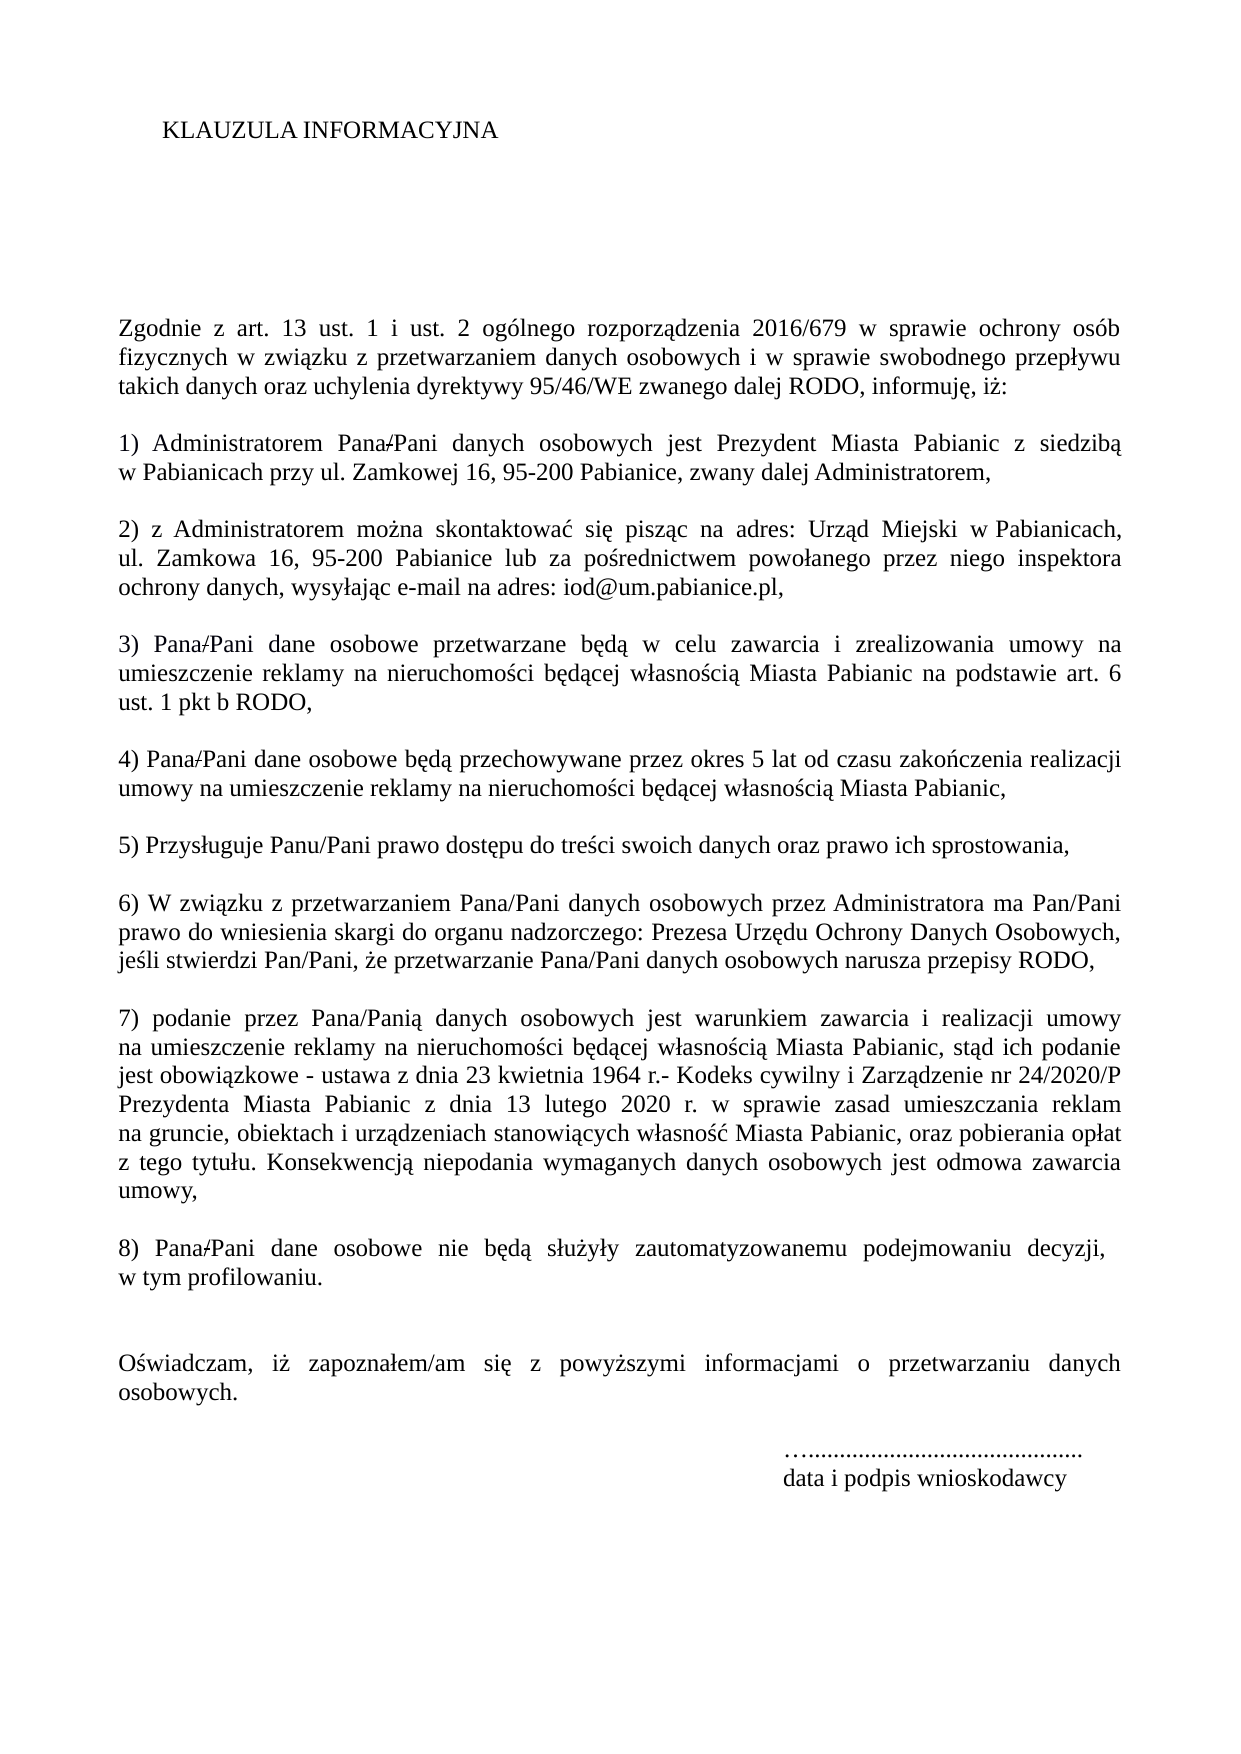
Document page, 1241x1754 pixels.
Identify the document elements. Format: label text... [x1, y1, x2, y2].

text 1) Administratorem Pana/Pani danych osobowych jest Prezydent Miasta Pabianic z siedzibą w Pabianicach przy ul. Zamkowej 16, 95-200 Pabianice, zwany dalej Administratorem, [118, 428, 1122, 486]
text Zgodnie z art. 13 ust. 1 i ust. 2 ogólnego rozporządzenia 2016/679 w sprawie ochrony osób fizycznych w związku z przetwarzaniem danych osobowych i w sprawie swobodnego przepływu takich danych oraz uchylenia dyrektywy 95/46/WE zwanego dalej RODO, informuję, iż: [118, 313, 1122, 400]
text 2) z Administratorem można skontaktować się pisząc na adres: Urząd Miejski w Pabianicach, ul. Zamkowa 16, 95-200 Pabianice lub za pośrednictwem powołanego przez niego inspektora ochrony danych, wysyłając e-mail na adres: iod@um.pabianice.pl, [118, 514, 1122, 600]
text 7) podanie przez Pana/Panią danych osobowych jest warunkiem zawarcia i realizacji umowy na umieszczenie reklamy na nieruchomości będącej własnością Miasta Pabianic, stąd ich podanie jest obowiązkowe - ustawa z dnia 23 kwietnia 1964 r.- Kodeks cywilny i Zarządzenie nr 24/2020/P Prezydenta Miasta Pabianic z dnia 13 lutego 2020 r. w sprawie zasad umieszczania reklam na gruncie, obiektach i urządzeniach stanowiących własność Miasta Pabianic, oraz pobierania opłat z tego tytułu. Konsekwencją niepodania wymaganych danych osobowych jest odmowa zawarcia umowy, [118, 1003, 1122, 1204]
text 3) Pana/Pani dane osobowe przetwarzane będą w celu zawarcia i zrealizowania umowy na umieszczenie reklamy na nieruchomości będącej własnością Miasta Pabianic na podstawie art. 6 ust. 1 pkt b RODO, [118, 629, 1122, 715]
text 8) Pana/Pani dane osobowe nie będą służyły zautomatyzowanemu podejmowaniu decyzji, w tym profilowaniu. [118, 1233, 1122, 1290]
text data i podpis wnioskodawcy [118, 1463, 1122, 1492]
text …............................................ [118, 1434, 1122, 1463]
text KLAUZULA INFORMACYJNA [162, 118, 1120, 143]
text 4) Pana/Pani dane osobowe będą przechowywane przez okres 5 lat od czasu zakończenia realizacji umowy na umieszczenie reklamy na nieruchomości będącej własnością Miasta Pabianic, [118, 744, 1122, 802]
text Oświadczam, iż zapoznałem/am się z powyższymi informacjami o przetwarzaniu danych osobowych. [118, 1319, 1122, 1405]
text 6) W związku z przetwarzaniem Pana/Pani danych osobowych przez Administratora ma Pan/Pani prawo do wniesienia skargi do organu nadzorczego: Prezesa Urzędu Ochrony Danych Osobowych, jeśli stwierdzi Pan/Pani, że przetwarzanie Pana/Pani danych osobowych narusza przepisy RODO, [118, 888, 1122, 974]
text 5) Przysługuje Panu/Pani prawo dostępu do treści swoich danych oraz prawo ich sprostowania, [118, 830, 1122, 859]
